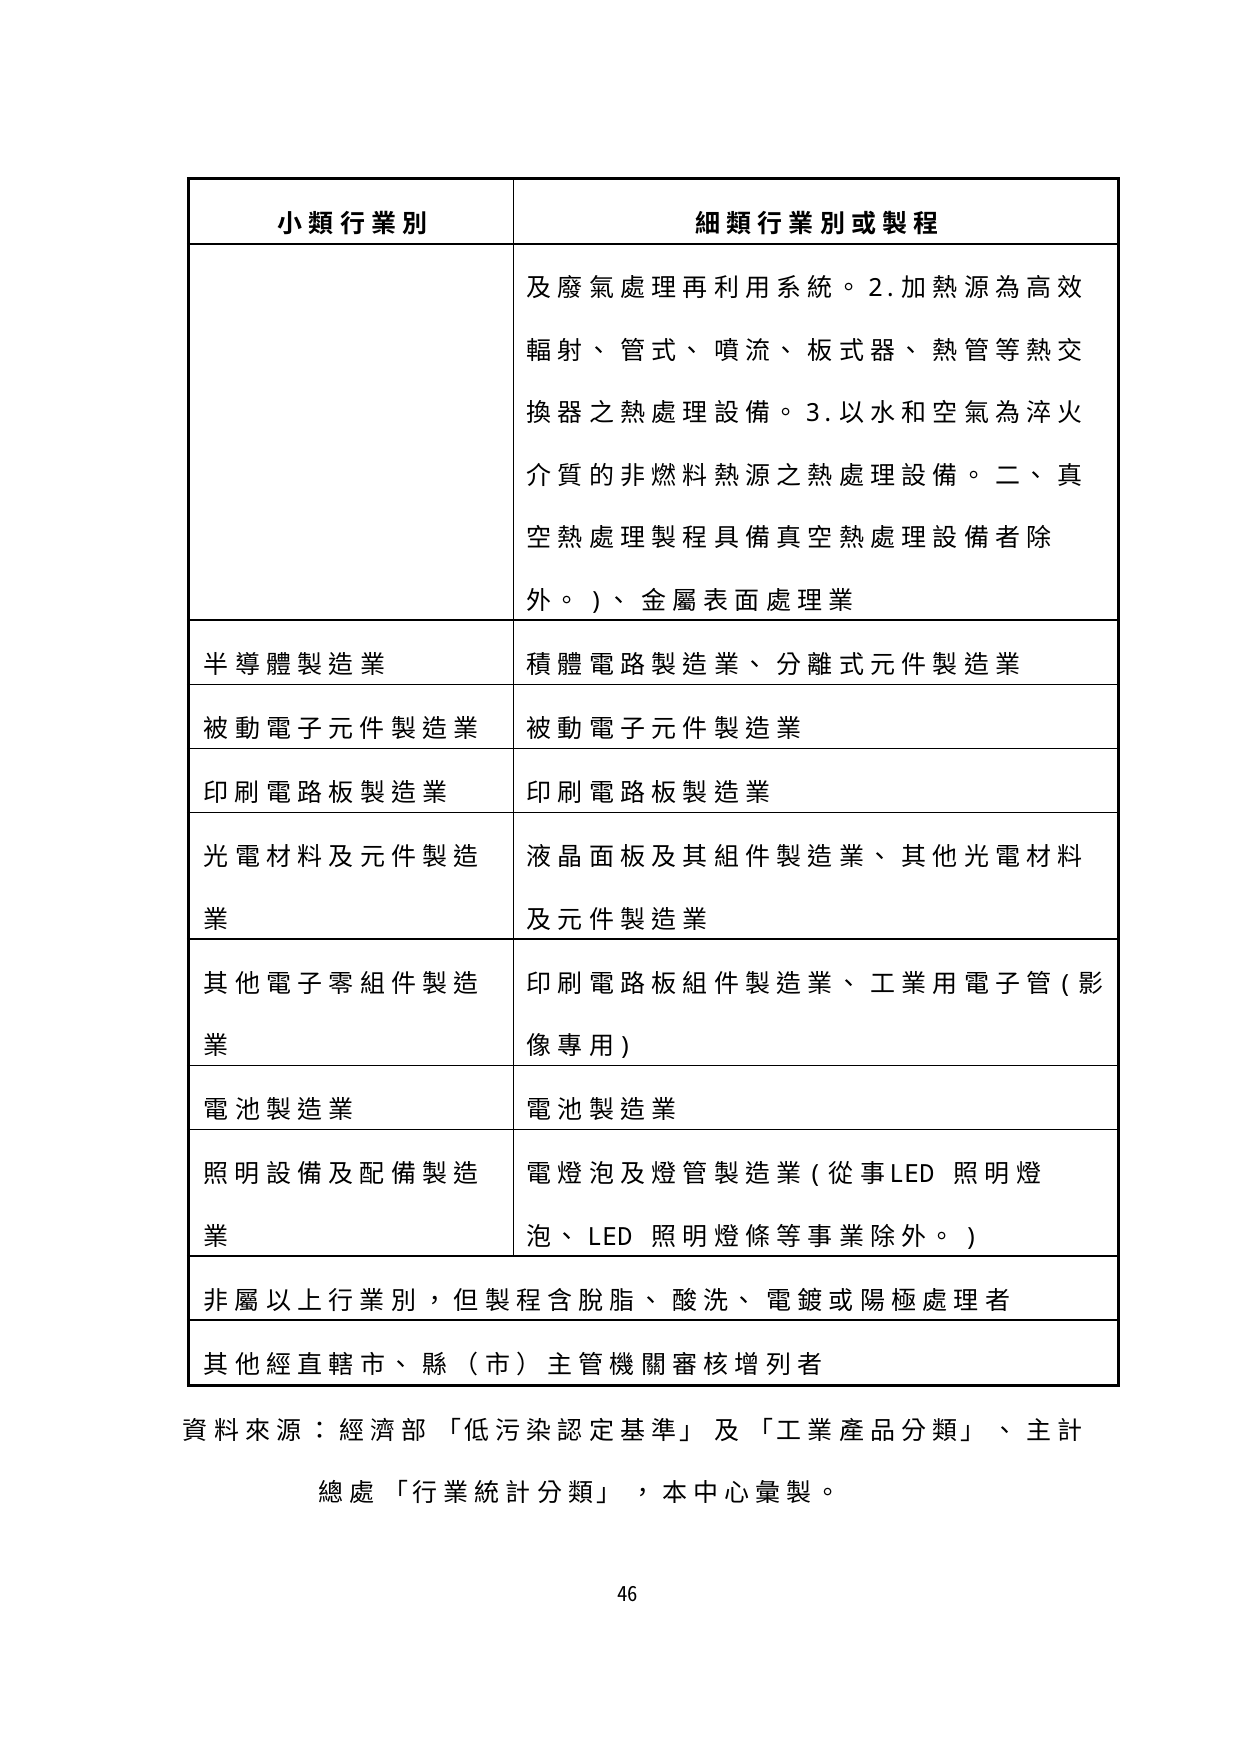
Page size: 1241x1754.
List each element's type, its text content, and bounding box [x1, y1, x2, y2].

table_cell 其他電子零組件製造業 [190, 940, 513, 1065]
table_cell 印刷電路板製造業 [190, 749, 513, 812]
table_cell 非屬以上行業別，但製程含脫脂、酸洗、電鍍或陽極處理者 [190, 1257, 1117, 1319]
table_cell 印刷電路板組件製造業、工業用電子管(影像專用) [514, 940, 1117, 1065]
table_cell 印刷電路板製造業 [514, 749, 1117, 812]
table_cell 電燈泡及燈管製造業(從事LED 照明燈泡、LED 照明燈條等事業除外。) [514, 1130, 1117, 1255]
table_cell 電池製造業 [514, 1066, 1117, 1129]
table_header 小類行業別 [190, 180, 513, 243]
table_cell 被動電子元件製造業 [190, 685, 513, 747]
table_cell [190, 245, 513, 619]
table_cell 積體電路製造業、分離式元件製造業 [514, 621, 1117, 683]
table_cell 及廢氣處理再利用系統。2.加熱源為高效輻射、管式、噴流、板式器、熱管等熱交換器之熱處理設備。3.以水和空氣為淬火介質的非燃料熱源之熱處理設備。二、真空熱處理製程具備真空熱處理設備者除外。)、金屬表面處理業 [514, 245, 1117, 619]
text 資料來源：經濟部「低污染認定基準」及「工業產品分類」、主計總處「行業統計分類」，本中心彙製。 [179, 1387, 1105, 1512]
table_cell 其他經直轄市、縣（市）主管機關審核增列者 [190, 1321, 1117, 1383]
table_cell 電池製造業 [190, 1066, 513, 1129]
table_cell 液晶面板及其組件製造業、其他光電材料及元件製造業 [514, 813, 1117, 938]
table_cell 光電材料及元件製造業 [190, 813, 513, 938]
table_header 細類行業別或製程 [514, 180, 1117, 243]
table_cell 照明設備及配備製造業 [190, 1130, 513, 1255]
table_cell 半導體製造業 [190, 621, 513, 683]
table_cell 被動電子元件製造業 [514, 685, 1117, 747]
